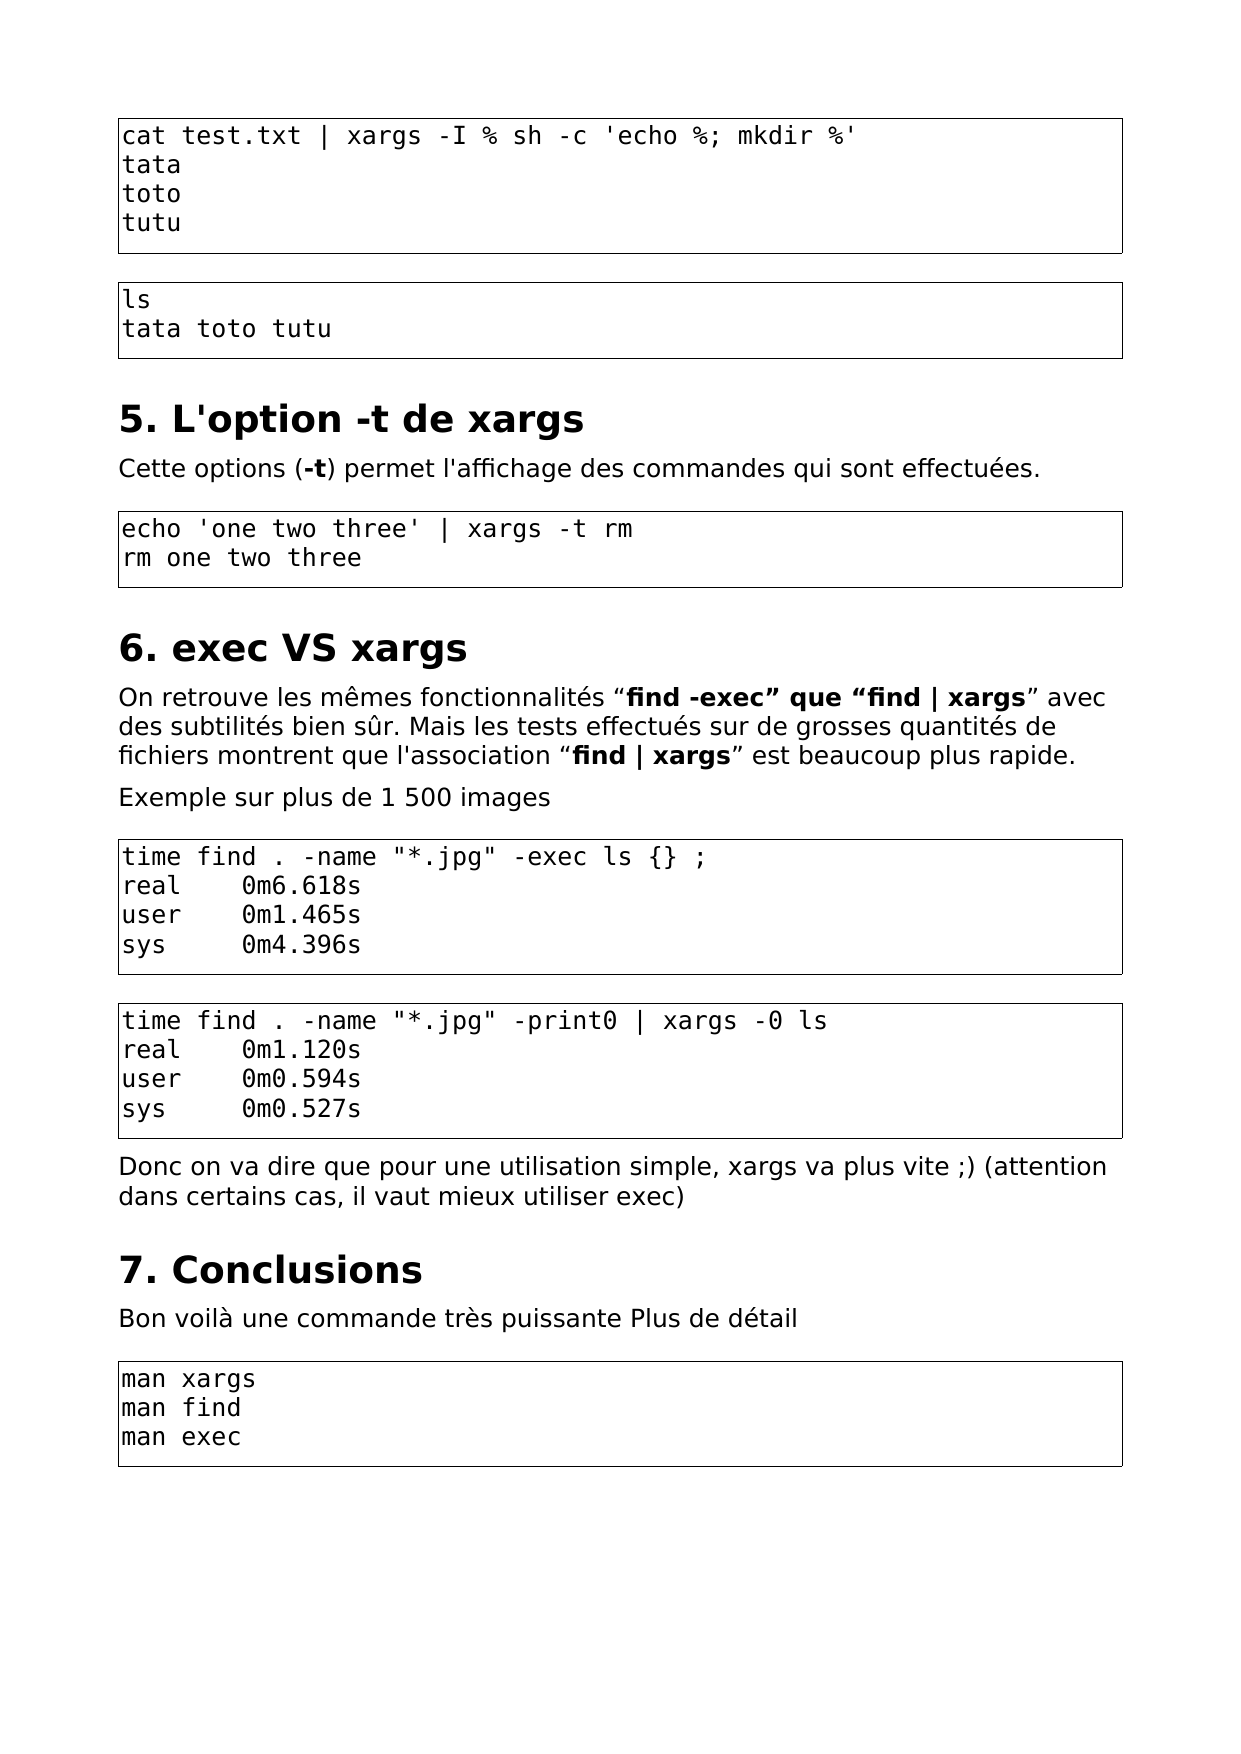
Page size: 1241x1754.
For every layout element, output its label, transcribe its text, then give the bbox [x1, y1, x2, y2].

text Exemple sur plus de 1 500 images [118, 783, 1122, 812]
table_header time find . -name "*.jpg" -exec ls {} ; real 0m6.618s user 0m1.465s sys 0m4.396s [119, 840, 1122, 974]
table_header time find . -name "*.jpg" -print0 | xargs -0 ls real 0m1.120s user 0m0.594s sys 0m0.527s [119, 1004, 1122, 1138]
table_header man xargs man find man exec [119, 1362, 1122, 1466]
subtitle 7. Conclusions [118, 1248, 1122, 1292]
text Bon voilà une commande très puissante Plus de détail [118, 1304, 1122, 1334]
table_header echo 'one two three' | xargs -t rm rm one two three [119, 512, 1122, 587]
text On retrouve les mêmes fonctionnalités “find -exec” que “find | xargs” avec des subtilités bien sûr. Mais les tests effectués sur de grosses quantités de fichiers montrent que l'association “find | xargs” est beaucoup plus rapide. [118, 683, 1122, 770]
text Donc on va dire que pour une utilisation simple, xargs va plus vite ;) (attention dans certains cas, il vaut mieux utiliser exec) [118, 1153, 1122, 1211]
table_header cat test.txt | xargs -I % sh -c 'echo %; mkdir %' tata toto tutu [119, 119, 1122, 252]
subtitle 6. exec VS xargs [118, 627, 1122, 670]
table_header ls tata toto tutu [119, 283, 1122, 358]
text Cette options (-t) permet l'affichage des commandes qui sont effectuées. [118, 454, 1122, 483]
subtitle 5. L'option -t de xargs [118, 398, 1122, 442]
